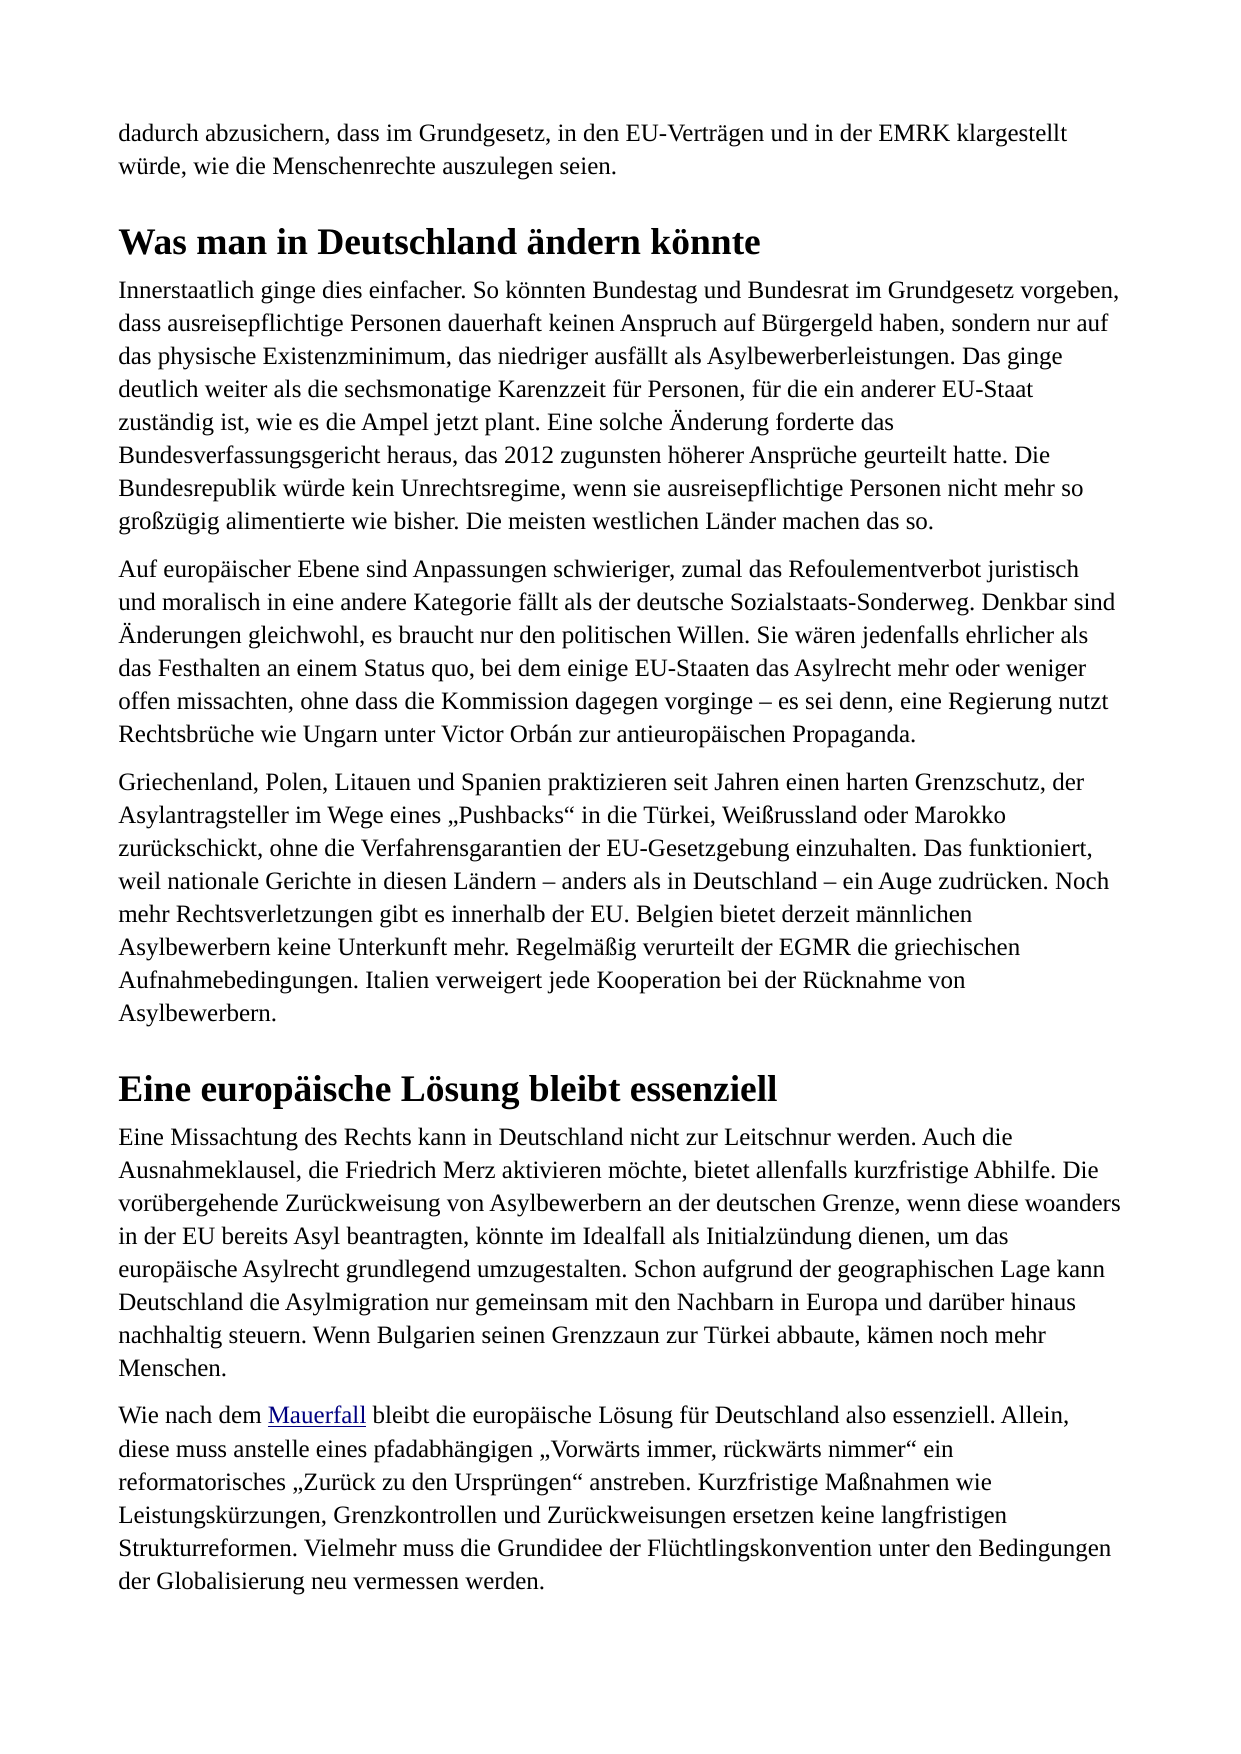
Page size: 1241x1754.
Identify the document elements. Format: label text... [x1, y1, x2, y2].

subtitle Was man in Deutschland ändern könnte [118, 219, 1122, 263]
text Auf europäischer Ebene sind Anpassungen schwieriger, zumal das Refoulementverbot juristisch und moralisch in eine andere Kategorie fällt als der deutsche Sozialstaats-Sonderweg. Denkbar sind Änderungen gleichwohl, es braucht nur den politischen Willen. Sie wären jedenfalls ehrlicher als das Festhalten an einem Status quo, bei dem einige EU-Staaten das Asylrecht mehr oder weniger offen missachten, ohne dass die Kommission dagegen vorginge – es sei denn, eine Regierung nutzt Rechtsbrüche wie Ungarn unter Victor Orbán zur antieuropäischen Propaganda. [118, 554, 1122, 748]
text Wie nach dem Mauerfall bleibt die europäische Lösung für Deutschland also essenziell. Allein, diese muss anstelle eines pfadabhängigen „Vorwärts immer, rückwärts nimmer“ ein reformatorisches „Zurück zu den Ursprüngen“ anstreben. Kurzfristige Maßnahmen wie Leistungskürzungen, Grenzkontrollen und Zurückweisungen ersetzen keine langfristigen Strukturreformen. Vielmehr muss die Grundidee der Flüchtlingskonvention unter den Bedingungen der Globalisierung neu vermessen werden. [118, 1401, 1122, 1594]
text Griechenland, Polen, Litauen und Spanien praktizieren seit Jahren einen harten Grenzschutz, der Asylantragsteller im Wege eines „Pushbacks“ in die Türkei, Weißrussland oder Marokko zurückschickt, ohne die Verfahrensgarantien der EU-Gesetzgebung einzuhalten. Das funktioniert, weil nationale Gerichte in diesen Ländern – anders als in Deutschland – ein Auge zudrücken. Noch mehr Rechtsverletzungen gibt es innerhalb der EU. Belgien bietet derzeit männlichen Asylbewerbern keine Unterkunft mehr. Regelmäßig verurteilt der EGMR die griechischen Aufnahmebedingungen. Italien verweigert jede Kooperation bei der Rücknahme von Asylbewerbern. [118, 767, 1122, 1027]
text Innerstaatlich ginge dies einfacher. So könnten Bundestag und Bundesrat im Grundgesetz vorgeben, dass ausreisepflichtige Personen dauerhaft keinen Anspruch auf Bürgergeld haben, sondern nur auf das physische Existenzminimum, das niedriger ausfällt als Asylbewerberleistungen. Das ginge deutlich weiter als die sechsmonatige Karenzzeit für Personen, für die ein anderer EU-Staat zuständig ist, wie es die Ampel jetzt plant. Eine solche Änderung forderte das Bundesverfassungsgericht heraus, das 2012 zugunsten höherer Ansprüche geurteilt hatte. Die Bundesrepublik würde kein Unrechtsregime, wenn sie ausreisepflichtige Personen nicht mehr so großzügig alimentierte wie bisher. Die meisten westlichen Länder machen das so. [118, 275, 1122, 535]
text dadurch abzusichern, dass im Grundgesetz, in den EU-Verträgen und in der EMRK klargestellt würde, wie die Menschenrechte auszulegen seien. [118, 118, 1122, 180]
subtitle Eine europäische Lösung bleibt essenziell [118, 1066, 1122, 1109]
text Eine Missachtung des Rechts kann in Deutschland nicht zur Leitschnur werden. Auch die Ausnahmeklausel, die Friedrich Merz aktivieren möchte, bietet allenfalls kurzfristige Abhilfe. Die vorübergehende Zurückweisung von Asylbewerbern an der deutschen Grenze, wenn diese woanders in der EU bereits Asyl beantragten, könnte im Idealfall als Initialzündung dienen, um das europäische Asylrecht grundlegend umzugestalten. Schon aufgrund der geographischen Lage kann Deutschland die Asylmigration nur gemeinsam mit den Nachbarn in Europa und darüber hinaus nachhaltig steuern. Wenn Bulgarien seinen Grenzzaun zur Türkei abbaute, kämen noch mehr Menschen. [118, 1122, 1122, 1382]
